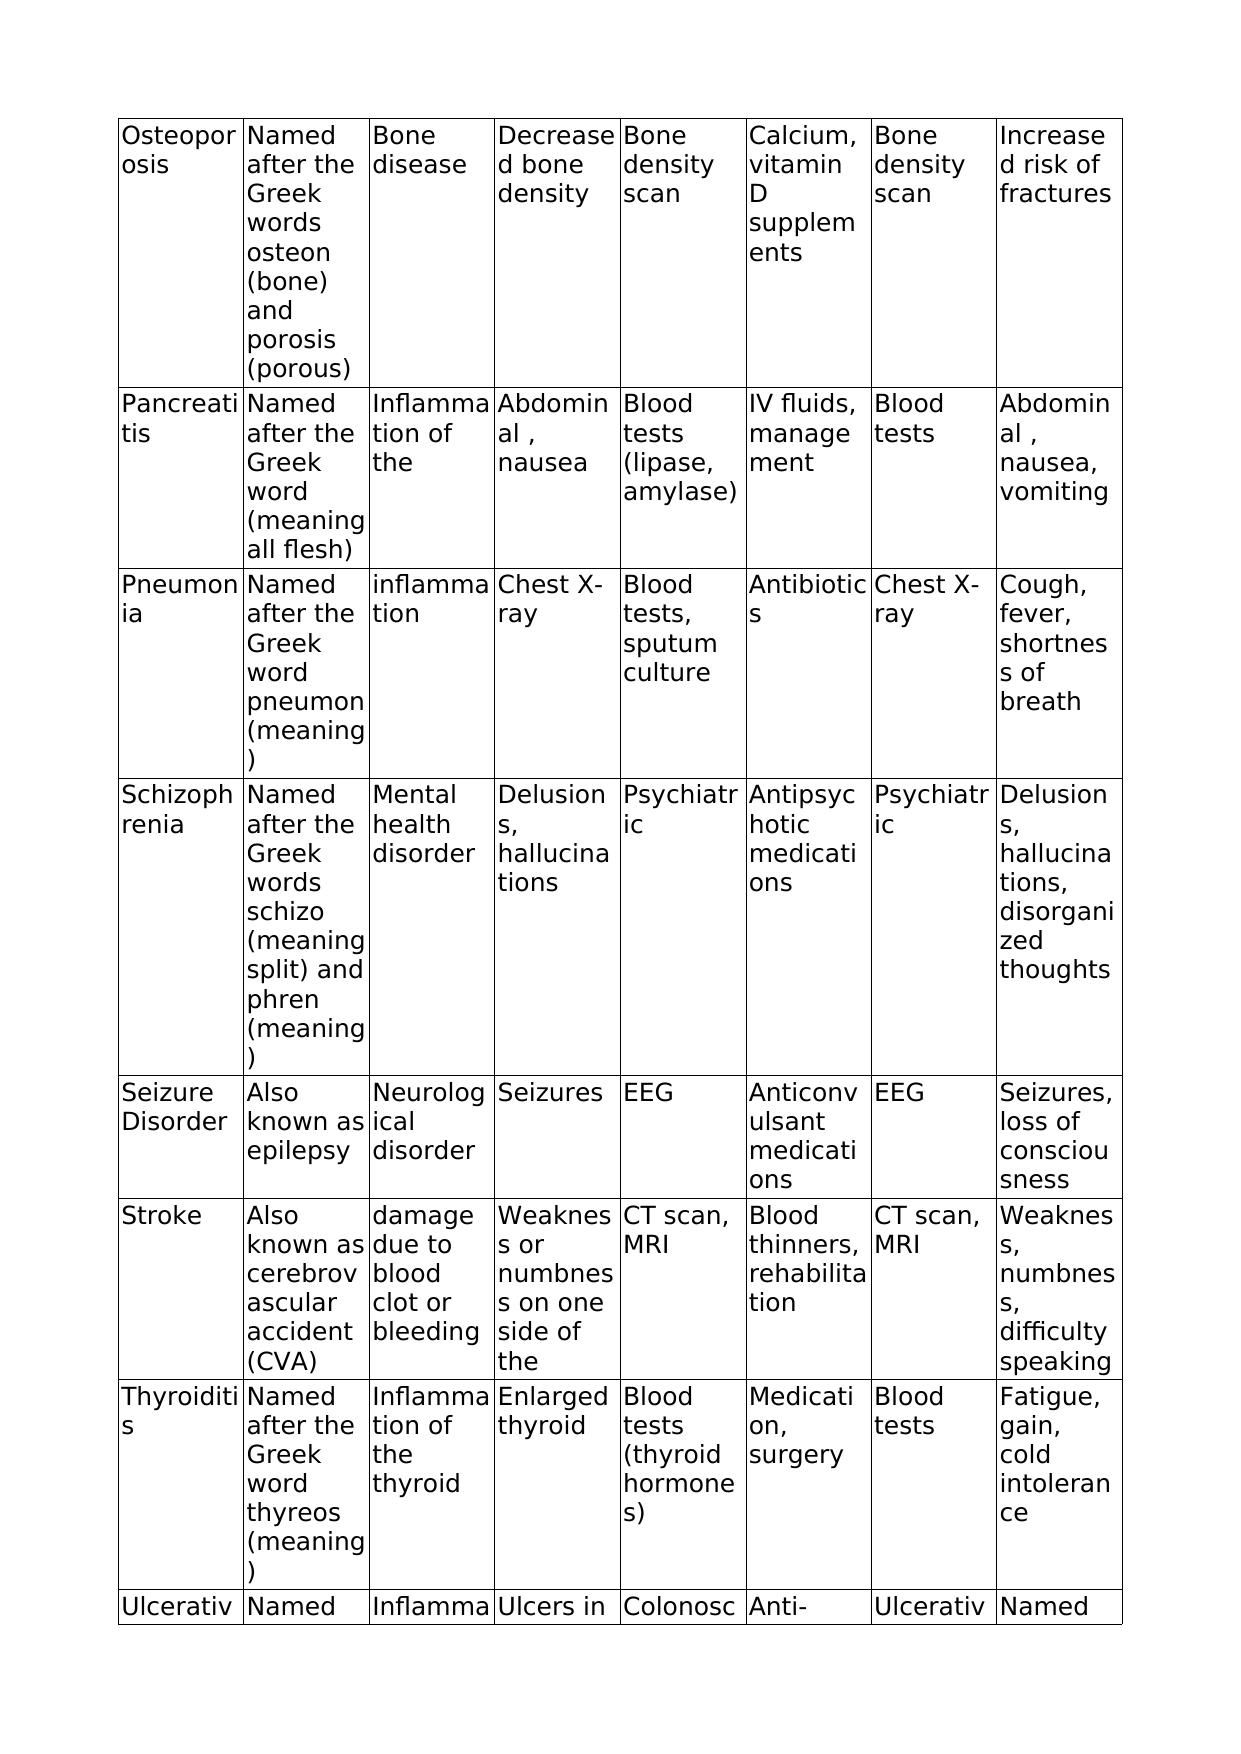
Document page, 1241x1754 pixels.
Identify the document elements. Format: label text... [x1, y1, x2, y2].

table_cell Colonosc [621, 1590, 746, 1624]
table_cell Abdominal , nausea [495, 388, 620, 567]
table_cell Blood tests [872, 388, 996, 567]
table_cell Ulcerativ [119, 1590, 243, 1624]
table_cell Schizophrenia [119, 779, 243, 1075]
table_cell Cough, fever, shortness of breath [997, 569, 1122, 778]
table_cell Calcium, vitamin D supplements [747, 119, 871, 387]
table_cell CT scan, MRI [621, 1199, 746, 1379]
table_cell Named after the Greek words schizo (meaning split) and phren (meaning ) [244, 779, 369, 1075]
table_cell Stroke [119, 1199, 243, 1379]
table_cell Seizures [495, 1076, 620, 1198]
table_cell Pneumonia [119, 569, 243, 778]
table_cell Named after the Greek word thyreos (meaning ) [244, 1380, 369, 1589]
table_cell Decreased bone density [495, 119, 620, 387]
table_cell Delusions, hallucinations [495, 779, 620, 1075]
table_cell Neurological disorder [370, 1076, 494, 1198]
table_cell Named after the Greek words osteon (bone) and porosis (porous) [244, 119, 369, 387]
table_cell Pancreatitis [119, 388, 243, 567]
table_cell Psychiatric [872, 779, 996, 1075]
table_cell Abdominal , nausea, vomiting [997, 388, 1122, 567]
table_cell Seizures, loss of consciousness [997, 1076, 1122, 1198]
table_cell IV fluids, management [747, 388, 871, 567]
table_cell Inflammation of the thyroid [370, 1380, 494, 1589]
table_cell Anticonvulsant medications [747, 1076, 871, 1198]
table_cell Fatigue, gain, cold intolerance [997, 1380, 1122, 1589]
table_cell Enlarged thyroid [495, 1380, 620, 1589]
table_cell Blood tests [872, 1380, 996, 1589]
table_cell Bone density scan [872, 119, 996, 387]
table_cell Seizure Disorder [119, 1076, 243, 1198]
table_cell Ulcerativ [872, 1590, 996, 1624]
table_cell Blood tests (thyroid hormones) [621, 1380, 746, 1589]
table_cell Blood tests (lipase, amylase) [621, 388, 746, 567]
table_cell Named [997, 1590, 1122, 1624]
table_cell Mental health disorder [370, 779, 494, 1075]
table_cell Blood tests, sputum culture [621, 569, 746, 778]
table_cell CT scan, MRI [872, 1199, 996, 1379]
table_cell Chest X-ray [872, 569, 996, 778]
table_cell EEG [621, 1076, 746, 1198]
table_cell EEG [872, 1076, 996, 1198]
table_cell Named [244, 1590, 369, 1624]
table_cell Named after the Greek word pneumon (meaning ) [244, 569, 369, 778]
table_cell Medication, surgery [747, 1380, 871, 1589]
table_cell Blood thinners, rehabilitation [747, 1199, 871, 1379]
table_cell Weakness or numbness on one side of the [495, 1199, 620, 1379]
table_cell Weakness, numbness, difficulty speaking [997, 1199, 1122, 1379]
table_cell Increased risk of fractures [997, 119, 1122, 387]
table_cell Chest X-ray [495, 569, 620, 778]
table_cell damage due to blood clot or bleeding [370, 1199, 494, 1379]
table_cell Inflamma [370, 1590, 494, 1624]
table_cell Osteoporosis [119, 119, 243, 387]
table_cell Named after the Greek word (meaning all flesh) [244, 388, 369, 567]
table_cell Also known as cerebrovascular accident (CVA) [244, 1199, 369, 1379]
table_cell inflammation [370, 569, 494, 778]
table_cell Antipsychotic medications [747, 779, 871, 1075]
table_cell Bone disease [370, 119, 494, 387]
table_cell Ulcers in [495, 1590, 620, 1624]
table_cell Anti- [747, 1590, 871, 1624]
table_cell Delusions, hallucinations, disorganized thoughts [997, 779, 1122, 1075]
table_cell Antibiotics [747, 569, 871, 778]
table_cell Thyroiditis [119, 1380, 243, 1589]
table_cell Inflammation of the [370, 388, 494, 567]
table_cell Bone density scan [621, 119, 746, 387]
table_cell Also known as epilepsy [244, 1076, 369, 1198]
table_cell Psychiatric [621, 779, 746, 1075]
